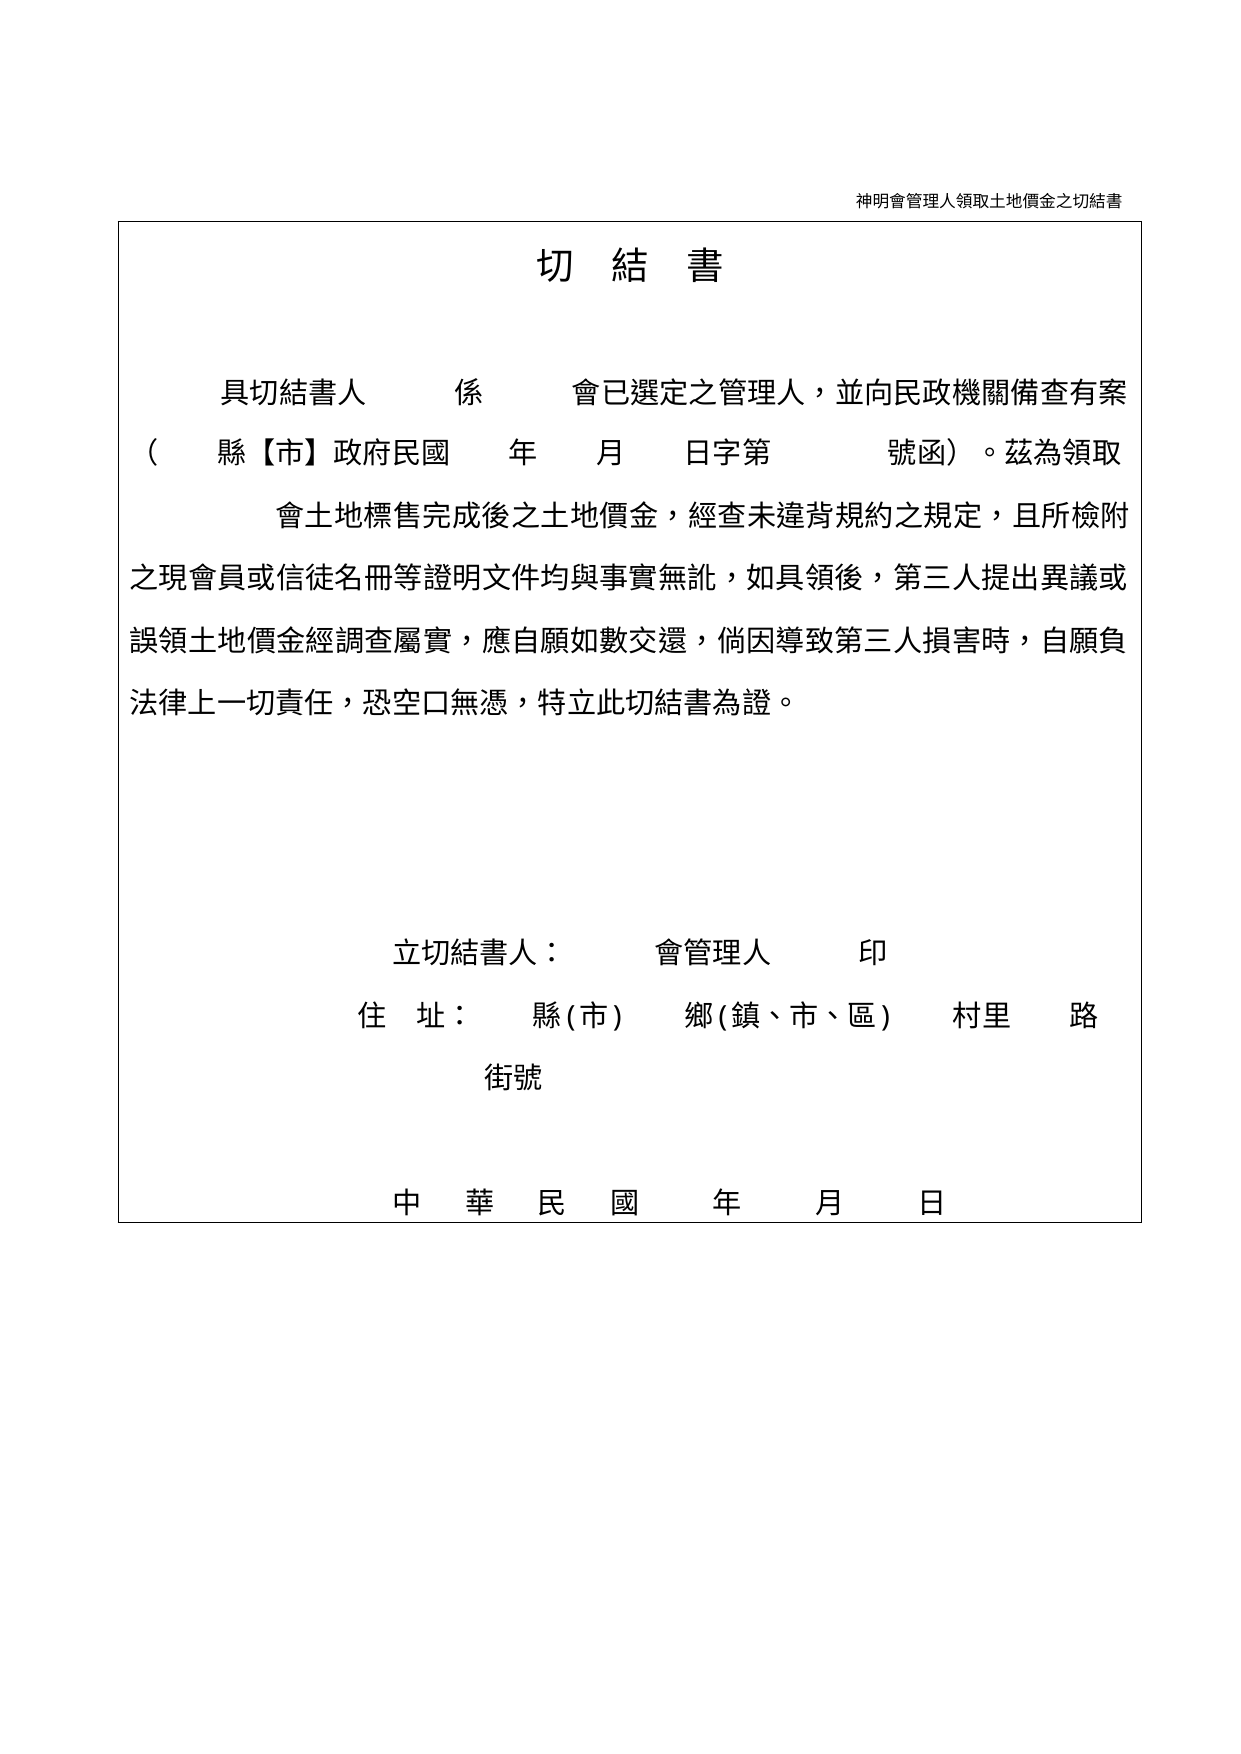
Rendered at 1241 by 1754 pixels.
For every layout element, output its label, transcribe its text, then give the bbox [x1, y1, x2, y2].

table_header 切 結 書 具切結書人 係 會已選定之管理人，並向民政機關備查有案（ 縣【市】政府民國 年 月 日字第 號函）。茲為領取 會土地標售完成後之土地價金，經查未違背規約之規定，且所檢附之現會員或信徒名冊等證明文件均與事實無訛，如具領後，第三人提出異議或誤領土地價金經調查屬實，應自願如數交還，倘因導致第三人損害時，自願負法律上一切責任，恐空口無憑，特立此切結書為證。 立切結書人： 會管理人 印 住 址： 縣(市) 鄉(鎮、市、區) 村里 路 街號 中 華 民 國 年 月 日 [119, 222, 1141, 1222]
text 神明會管理人領取土地價金之切結書 [118, 158, 1122, 221]
